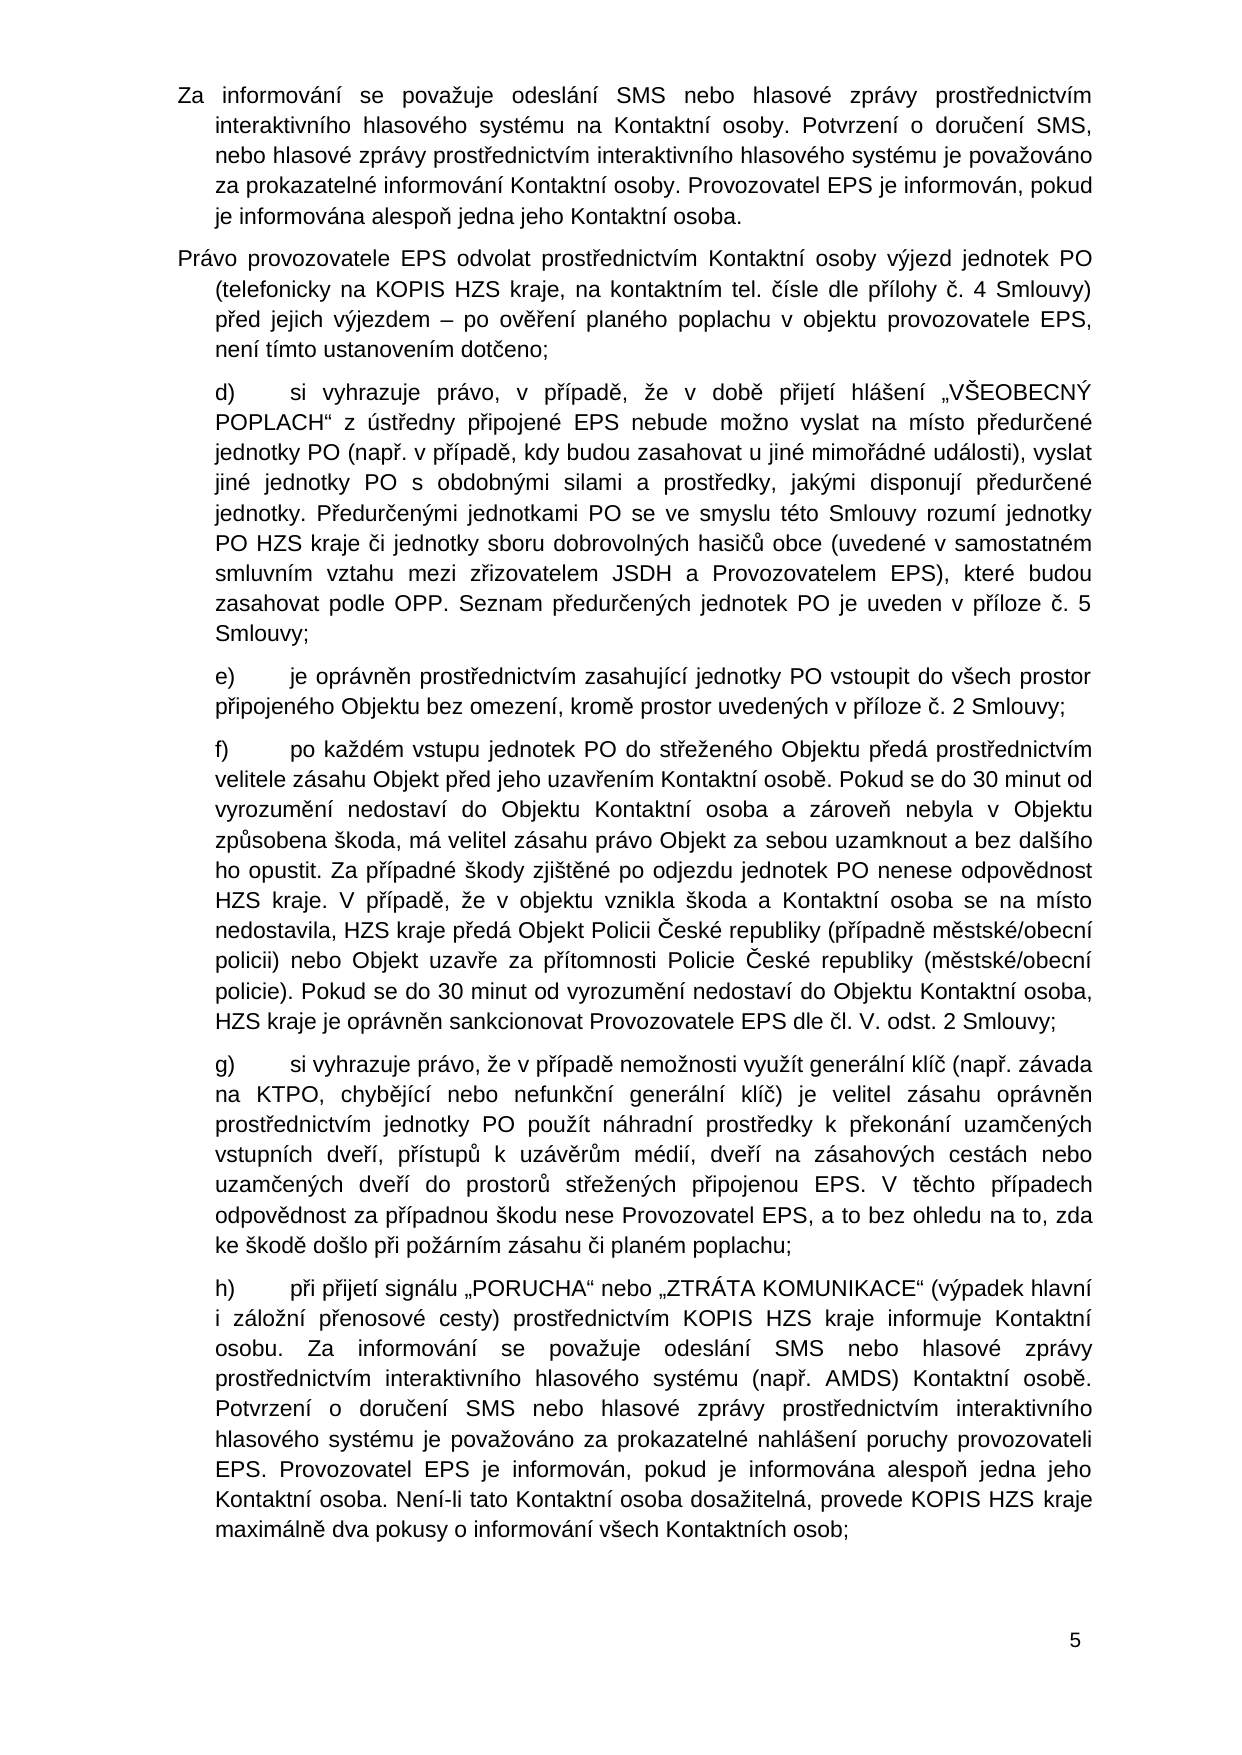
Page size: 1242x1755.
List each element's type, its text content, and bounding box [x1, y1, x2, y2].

text Právo provozovatele EPS odvolat prostřednictvím Kontaktní osoby výjezd jednotek PO (telefonicky na KOPIS HZS kraje, na kontaktním tel. čísle dle přílohy č. 4 Smlouvy) před jejich výjezdem – po ověření planého poplachu v objektu provozovatele EPS, není tímto ustanovením dotčeno; [177, 245, 1093, 362]
list při přijetí signálu „PORUCHA“ nebo „ZTRÁTA KOMUNIKACE“ (výpadek hlavní i záložní přenosové cesty) prostřednictvím KOPIS HZS kraje informuje Kontaktní osobu. Za informování se považuje odeslání SMS nebo hlasové zprávy prostřednictvím interaktivního hlasového systému (např. AMDS) Kontaktní osobě. Potvrzení o doručení SMS nebo hlasové zprávy prostřednictvím interaktivního hlasového systému je považováno za prokazatelné nahlášení poruchy provozovateli EPS. Provozovatel EPS je informován, pokud je informována alespoň jedna jeho Kontaktní osoba. Není-li tato Kontaktní osoba dosažitelná, provede KOPIS HZS kraje maximálně dva pokusy o informování všech Kontaktních osob; [215, 1274, 1093, 1542]
list si vyhrazuje právo, v případě, že v době přijetí hlášení „VŠEOBECNÝ POPLACH“ z ústředny připojené EPS nebude možno vyslat na místo předurčené jednotky PO (např. v případě, kdy budou zasahovat u jiné mimořádné události), vyslat jiné jednotky PO s obdobnými silami a prostředky, jakými disponují předurčené jednotky. Předurčenými jednotkami PO se ve smyslu této Smlouvy rozumí jednotky PO HZS kraje či jednotky sboru dobrovolných hasičů obce (uvedené v samostatném smluvním vztahu mezi zřizovatelem JSDH a Provozovatelem EPS), které budou zasahovat podle OPP. Seznam předurčených jednotek PO je uveden v příloze č. 5 Smlouvy; [215, 379, 1093, 647]
list si vyhrazuje právo, že v případě nemožnosti využít generální klíč (např. závada na KTPO, chybějící nebo nefunkční generální klíč) je velitel zásahu oprávněn prostřednictvím jednotky PO použít náhradní prostředky k překonání uzamčených vstupních dveří, přístupů k uzávěrům médií, dveří na zásahových cestách nebo uzamčených dveří do prostorů střežených připojenou EPS. V těchto případech odpovědnost za případnou škodu nese Provozovatel EPS, a to bez ohledu na to, zda ke škodě došlo při požárním zásahu či planém poplachu; [215, 1051, 1093, 1258]
list po každém vstupu jednotek PO do střeženého Objektu předá prostřednictvím velitele zásahu Objekt před jeho uzavřením Kontaktní osobě. Pokud se do 30 minut od vyrozumění nedostaví do Objektu Kontaktní osoba a zároveň nebyla v Objektu způsobena škoda, má velitel zásahu právo Objekt za sebou uzamknout a bez dalšího ho opustit. Za případné škody zjištěné po odjezdu jednotek PO nenese odpovědnost HZS kraje. V případě, že v objektu vznikla škoda a Kontaktní osoba se na místo nedostavila, HZS kraje předá Objekt Policii České republiky (případně městské/obecní policii) nebo Objekt uzavře za přítomnosti Policie České republiky (městské/obecní policie). Pokud se do 30 minut od vyrozumění nedostaví do Objektu Kontaktní osoba, HZS kraje je oprávněn sankcionovat Provozovatele EPS dle čl. V. odst. 2 Smlouvy; [215, 736, 1093, 1034]
text Za informování se považuje odeslání SMS nebo hlasové zprávy prostřednictvím interaktivního hlasového systému na Kontaktní osoby. Potvrzení o doručení SMS, nebo hlasové zprávy prostřednictvím interaktivního hlasového systému je považováno za prokazatelné informování Kontaktní osoby. Provozovatel EPS je informován, pokud je informována alespoň jedna jeho Kontaktní osoba. [177, 82, 1093, 229]
list je oprávněn prostřednictvím zasahující jednotky PO vstoupit do všech prostor připojeného Objektu bez omezení, kromě prostor uvedených v příloze č. 2 Smlouvy; [215, 663, 1091, 719]
